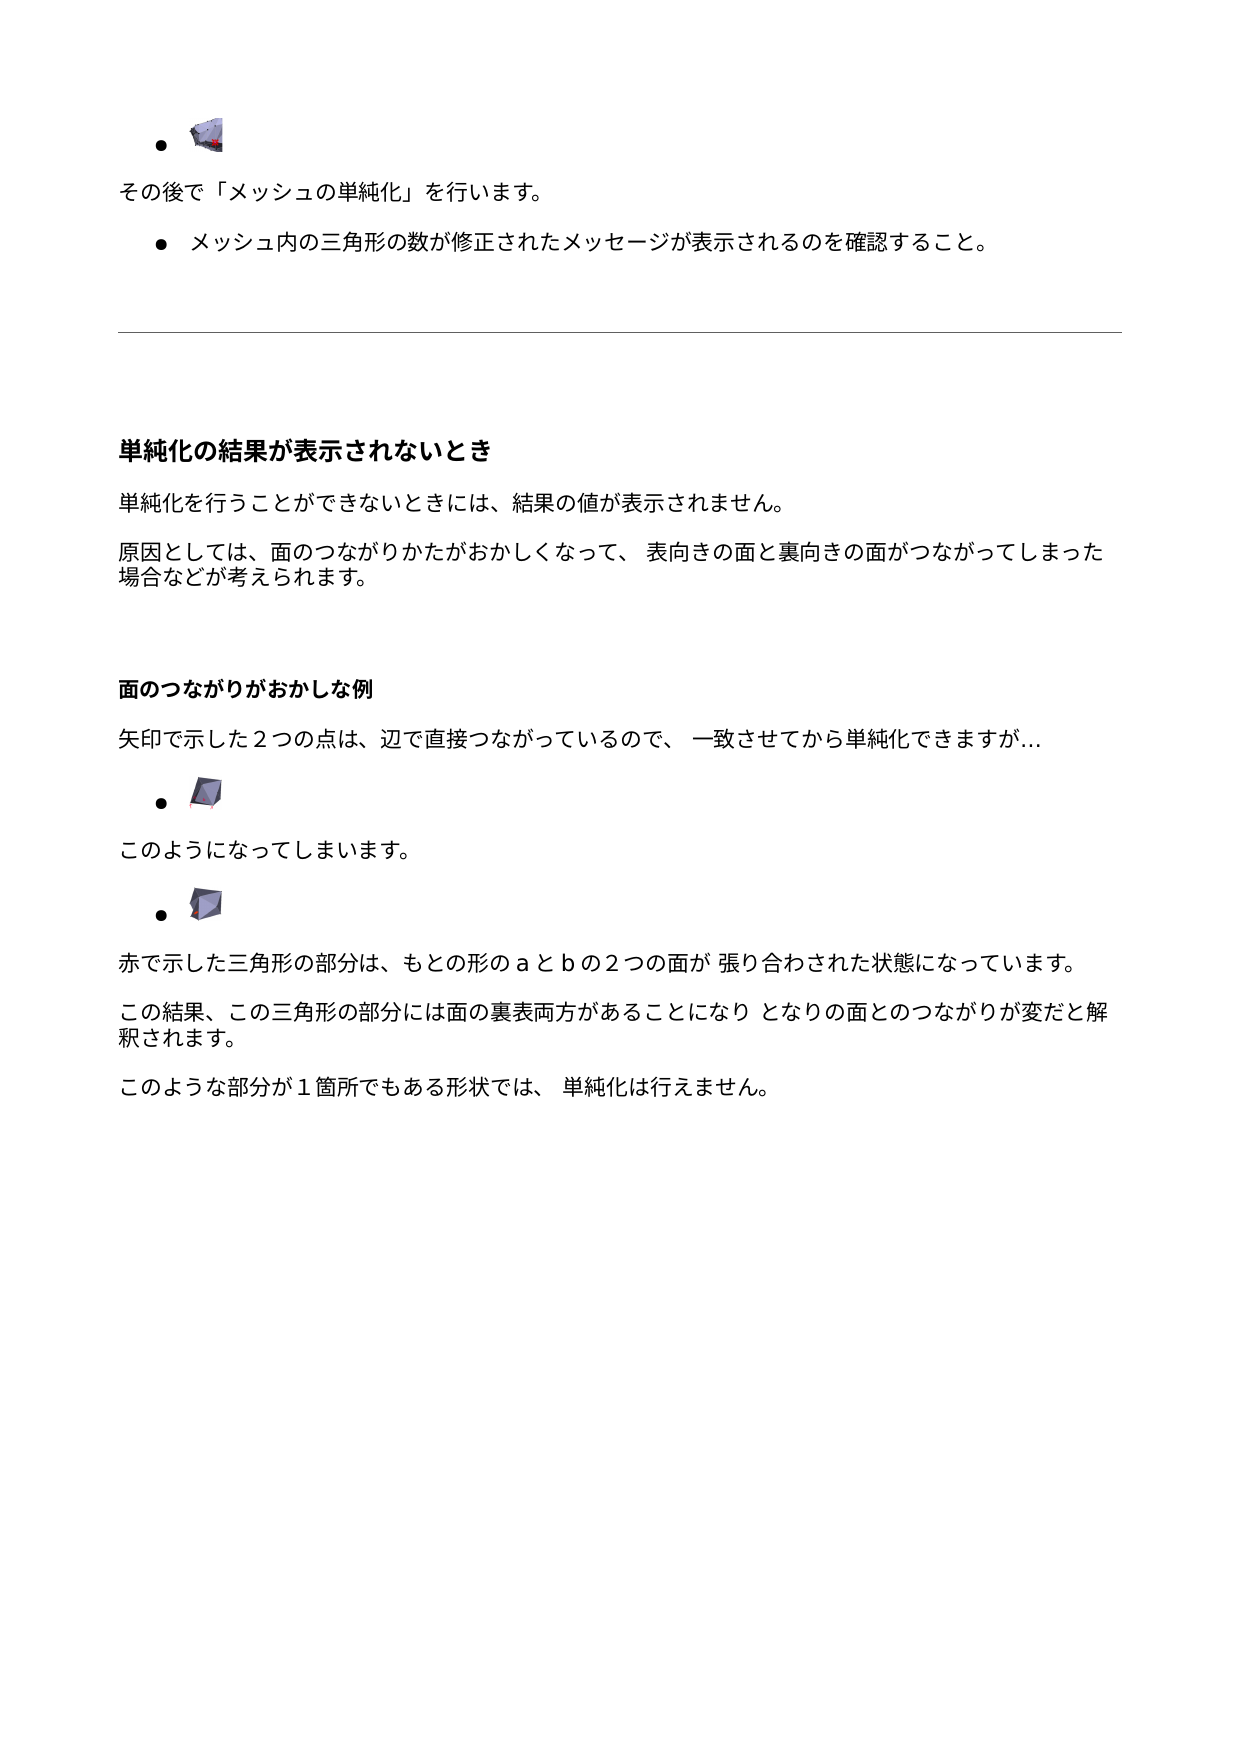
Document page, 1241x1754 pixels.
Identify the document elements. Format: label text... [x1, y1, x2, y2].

text このような部分が１箇所でもある形状では、 単純化は行えません。 [118, 1075, 1122, 1100]
text このようになってしまいます。 [118, 838, 1122, 864]
picture [188, 118, 223, 152]
picture [188, 776, 223, 810]
subtitle 面のつながりがおかしな例 [118, 678, 1122, 703]
text 単純化を行うことができないときには、結果の値が表示されません。 [118, 491, 1122, 516]
picture [188, 887, 223, 921]
text 赤で示した三角形の部分は、もとの形のaとbの２つの面が 張り合わされた状態になっています。 [118, 950, 1122, 977]
text この結果、この三角形の部分には面の裏表両方があることになり となりの面とのつながりが変だと解釈されます。 [118, 1000, 1122, 1051]
subtitle 単純化の結果が表示されないとき [118, 437, 1122, 467]
text その後で「メッシュの単純化」を行います。 [118, 181, 1122, 206]
list メッシュ内の三角形の数が修正されたメッセージが表示されるのを確認すること。 [153, 229, 1122, 255]
text 原因としては、面のつながりかたがおかしくなって、 表向きの面と裏向きの面がつながってしまった 場合などが考えられます。 [118, 540, 1122, 591]
text 矢印で示した２つの点は、辺で直接つながっているので、 一致させてから単純化できますが… [118, 727, 1122, 753]
